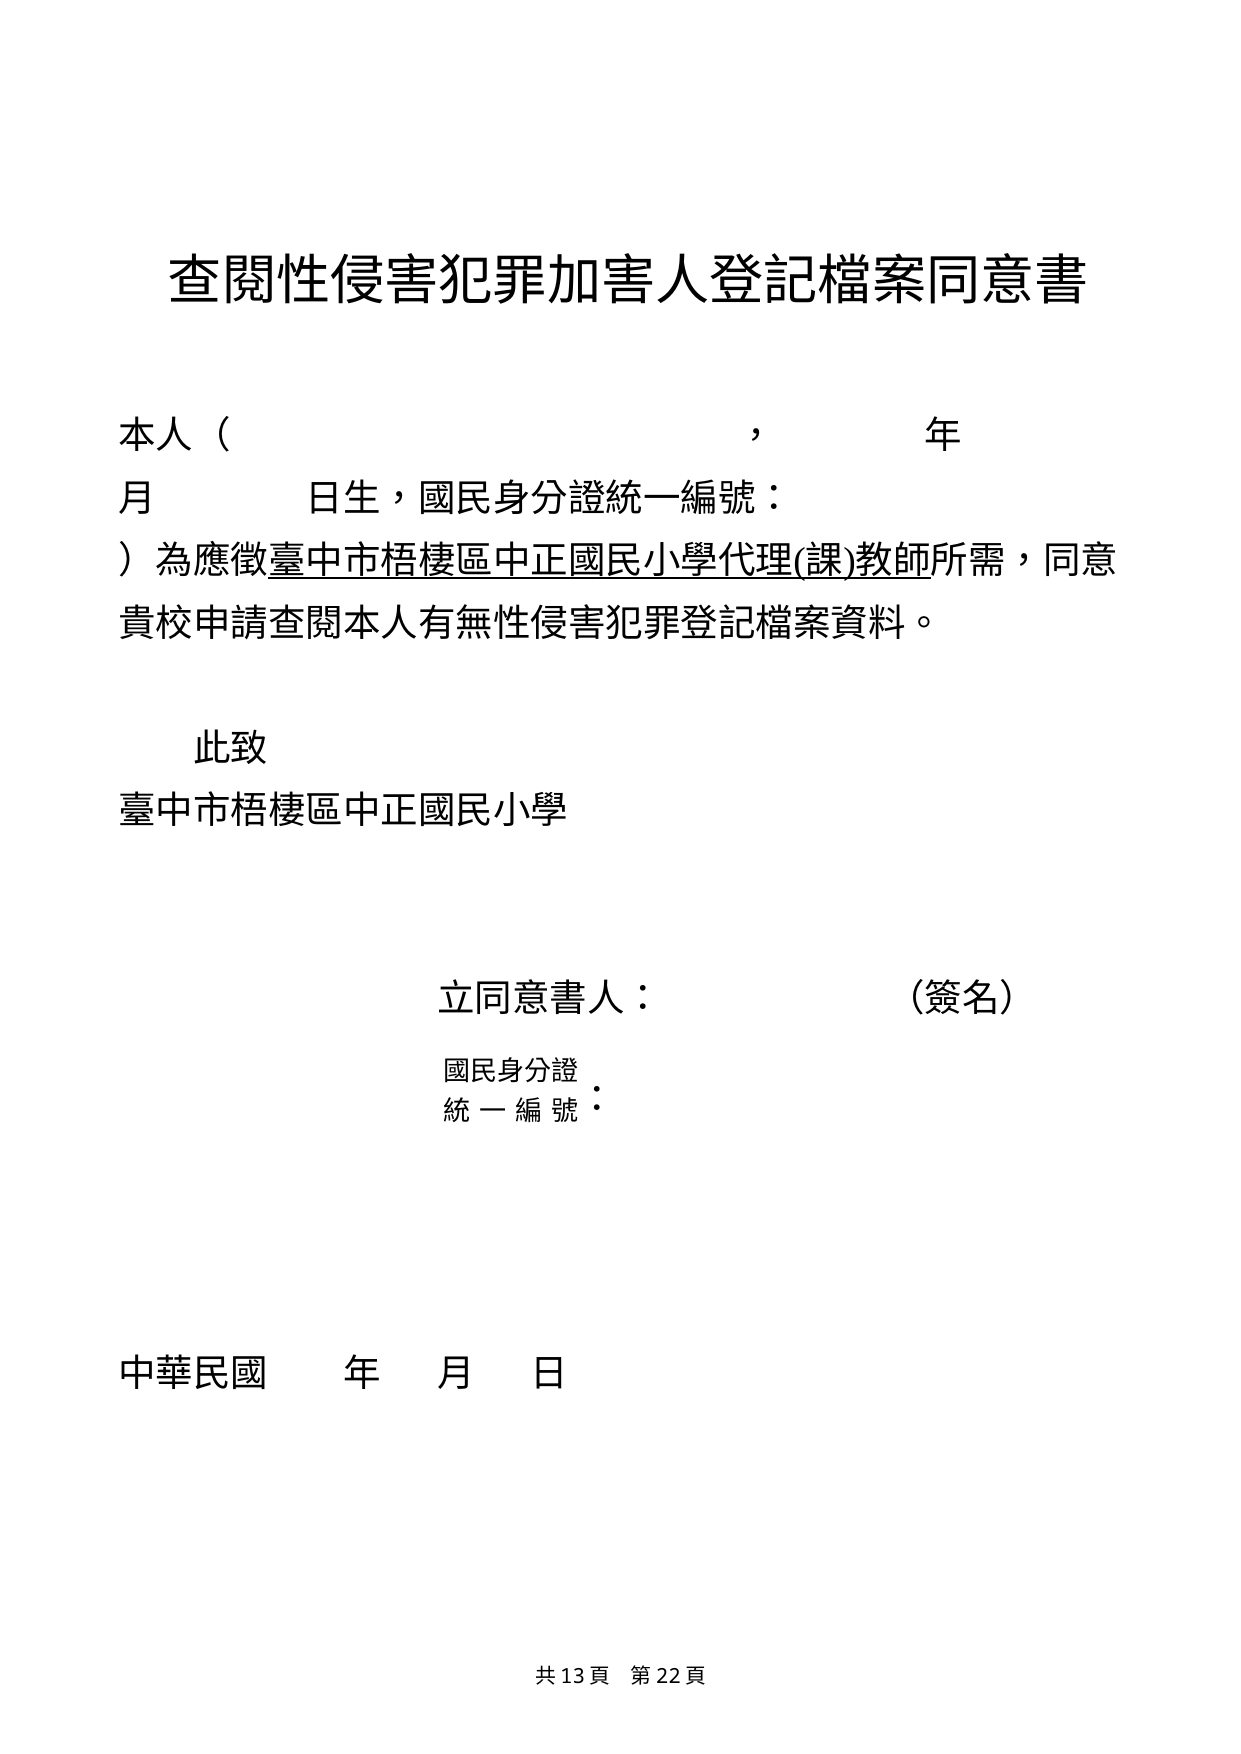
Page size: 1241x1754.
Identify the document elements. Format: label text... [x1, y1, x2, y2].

text 查閱性侵害犯罪加害人登記檔案同意書 [118, 203, 1138, 328]
text 此致 [118, 703, 1122, 766]
text 本人（ ， 年 月 日生，國民身分證統一編號： ）為應徵臺中市梧棲區中正國民小學代理(課)教師所需，同意 貴校申請查閱本人有無性侵害犯罪登記檔案資料。 [118, 391, 1122, 641]
text 國民身分證統一編號： [118, 1016, 1122, 1141]
text 中華民國 年 月 日 [118, 1328, 1122, 1391]
text 臺中市梧棲區中正國民小學 [118, 766, 1122, 828]
text 立同意書人： （簽名） [118, 953, 1122, 1016]
